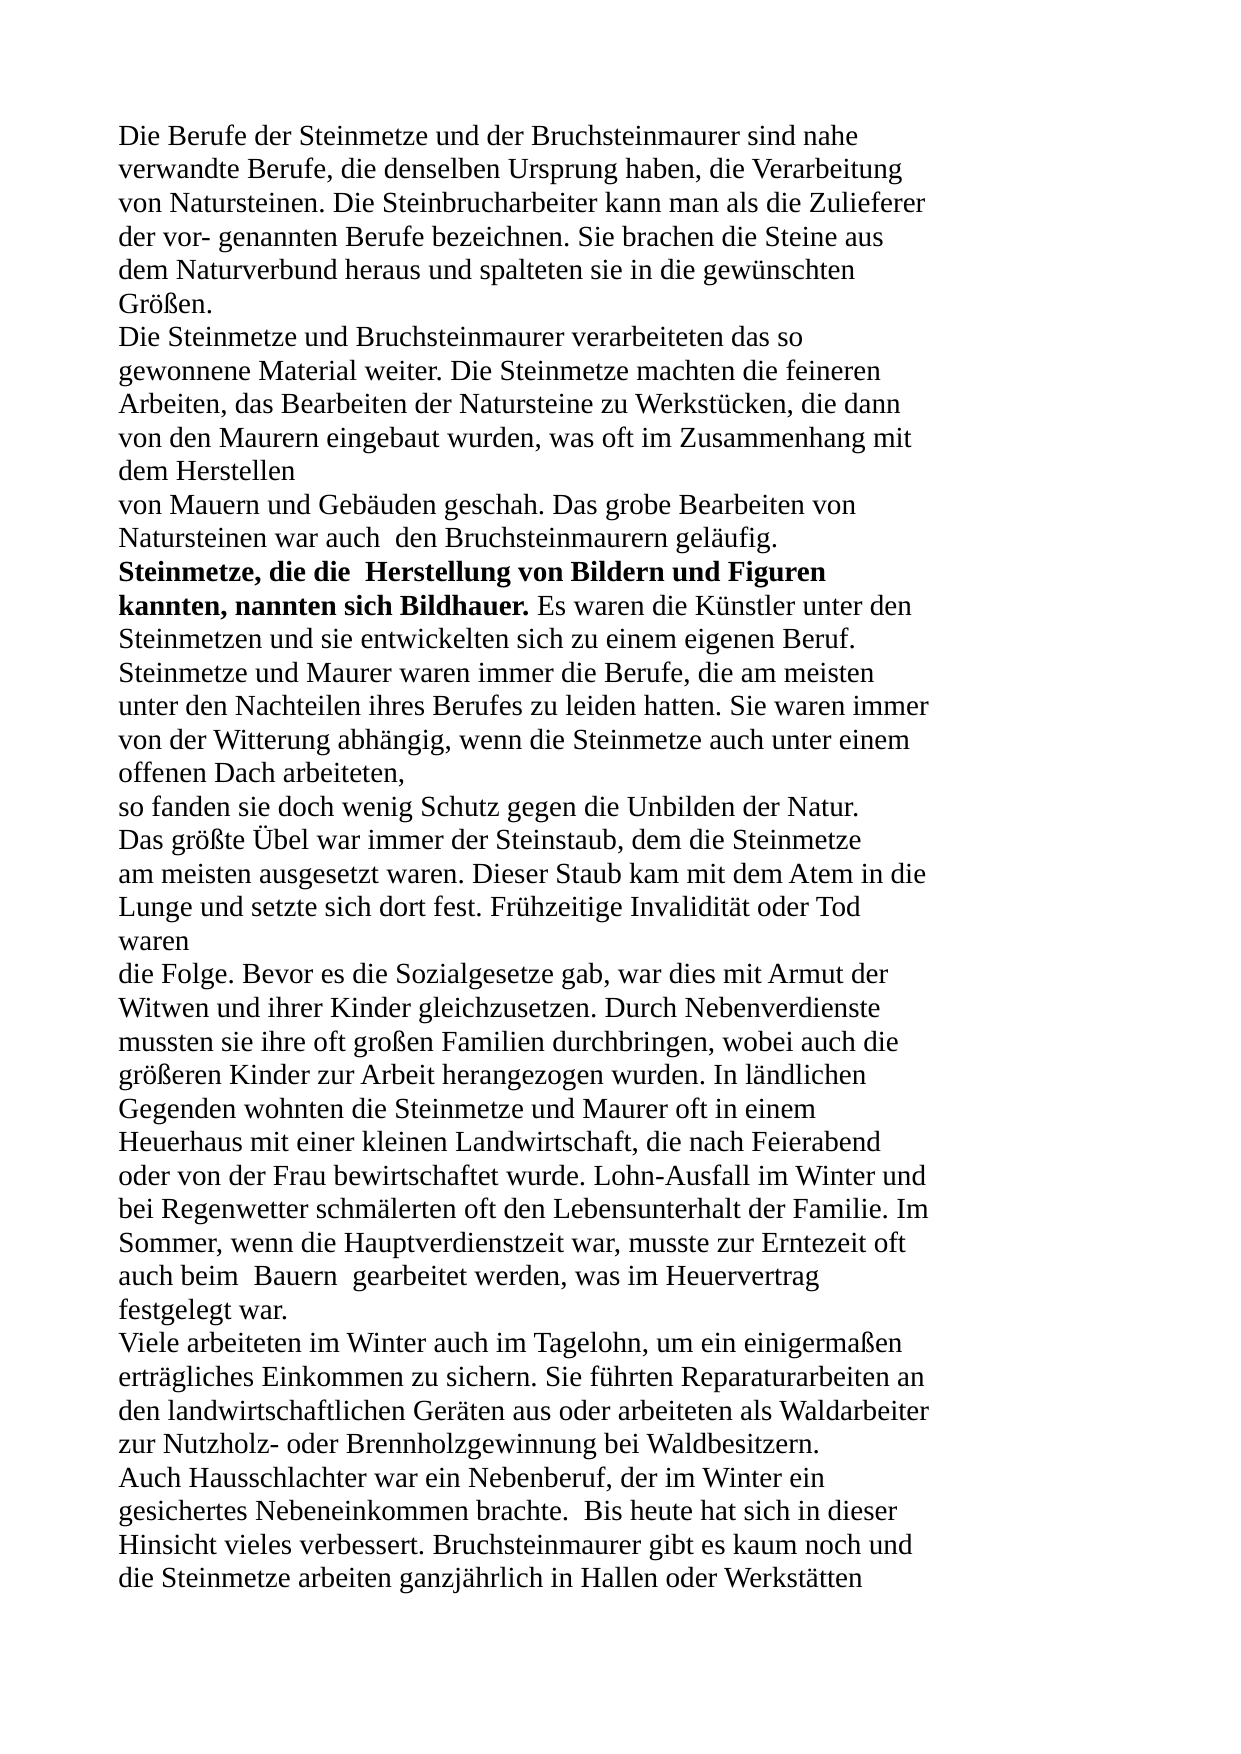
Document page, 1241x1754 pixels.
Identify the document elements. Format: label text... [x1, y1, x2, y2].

text am meisten ausgesetzt waren. Dieser Staub kam mit dem Atem in die Lunge und setzte sich dort fest. Frühzeitige Invalidität oder Tod waren [118, 856, 939, 957]
text Die Steinmetze und Bruchsteinmaurer verarbeiteten das so gewonnene Material weiter. Die Steinmetze machten die feineren Arbeiten, das Bearbeiten der Natursteine zu Werkstücken, die dann von den Maurern eingebaut wurden, was oft im Zusammenhang mit dem Herstellen [118, 319, 939, 487]
text Steinmetze, die die Herstellung von Bildern und Figuren kannten, nannten sich Bildhauer. Es waren die Künstler unter den Steinmetzen und sie entwickelten sich zu einem eigenen Beruf. Steinmetze und Maurer waren immer die Berufe, die am meisten unter den Nachteilen ihres Berufes zu leiden hatten. Sie waren immer von der Witterung abhängig, wenn die Steinmetze auch unter einem offenen Dach arbeiteten, [118, 554, 939, 789]
text Viele arbeiteten im Winter auch im Tagelohn, um ein einigermaßen erträgliches Einkommen zu sichern. Sie führten Reparaturarbeiten an den landwirtschaftlichen Geräten aus oder arbeiteten als Waldarbeiter [118, 1326, 939, 1426]
text Das größte Übel war immer der Steinstaub, dem die Steinmetze [118, 822, 939, 856]
text zur Nutzholz- oder Brennholzgewinnung bei Waldbesitzern. [118, 1426, 939, 1460]
text Die Berufe der Steinmetze und der Bruchsteinmaurer sind nahe [118, 118, 939, 152]
text von Mauern und Gebäuden geschah. Das grobe Bearbeiten von Natursteinen war auch den Bruchsteinmaurern geläufig. [118, 487, 939, 554]
text Auch Hausschlachter war ein Nebenberuf, der im Winter ein gesichertes Nebeneinkommen brachte. Bis heute hat sich in dieser Hinsicht vieles verbessert. Bruchsteinmaurer gibt es kaum noch und die Steinmetze arbeiten ganzjährlich in Hallen oder Werkstätten [118, 1460, 939, 1594]
text so fanden sie doch wenig Schutz gegen die Unbilden der Natur. [118, 789, 939, 822]
text die Folge. Bevor es die Sozialgesetze gab, war dies mit Armut der Witwen und ihrer Kinder gleichzusetzen. Durch Nebenverdienste mussten sie ihre oft großen Familien durchbringen, wobei auch die größeren Kinder zur Arbeit herangezogen wurden. In ländlichen Gegenden wohnten die Steinmetze und Maurer oft in einem Heuerhaus mit einer kleinen Landwirtschaft, die nach Feierabend oder von der Frau bewirtschaftet wurde. Lohn-Ausfall im Winter und bei Regenwetter schmälerten oft den Lebensunterhalt der Familie. Im Sommer, wenn die Hauptverdienstzeit war, musste zur Erntezeit oft auch beim Bauern gearbeitet werden, was im Heuervertrag festgelegt war. [118, 957, 939, 1326]
text verwandte Berufe, die denselben Ursprung haben, die Verarbeitung von Natursteinen. Die Steinbrucharbeiter kann man als die Zulieferer der vor- genannten Berufe bezeichnen. Sie brachen die Steine aus dem Naturverbund heraus und spalteten sie in die gewünschten Größen. [118, 152, 939, 319]
